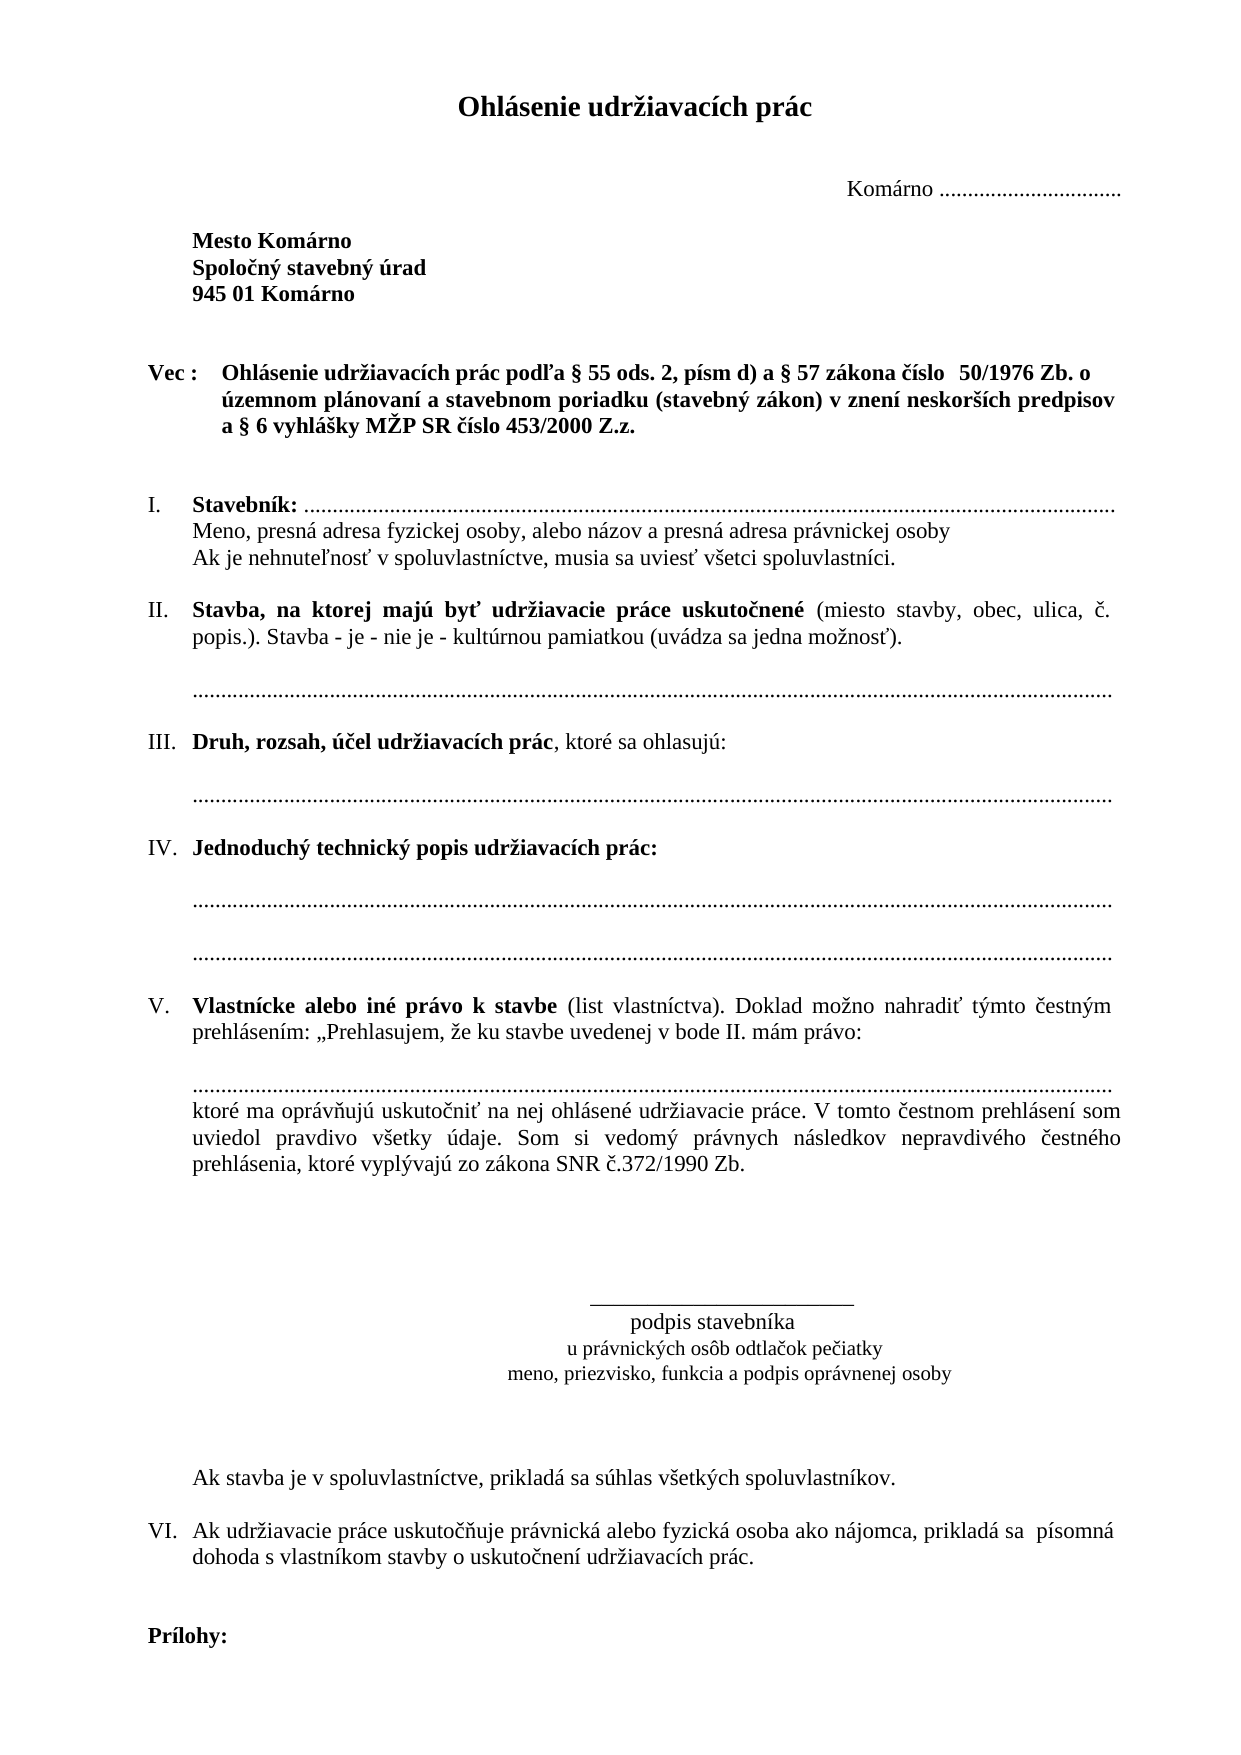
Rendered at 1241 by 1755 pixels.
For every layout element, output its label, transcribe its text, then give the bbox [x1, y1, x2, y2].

text II. Stavba, na ktorej majú byť udržiavacie práce uskutočnené (miesto stavby, obec, ulica, č. popis.). Stavba - je - nie je - kultúrnou pamiatkou (uvádza sa jedna možnosť). [148, 597, 1122, 649]
text ................................................................................................................................................................. [148, 676, 1122, 702]
text ................................................................................................................................................................. [148, 939, 1122, 966]
text ................................................................................................................................................................. [148, 781, 1122, 807]
text V. Vlastnícke alebo iné právo k stavbe (list vlastníctva). Doklad možno nahradiť týmto čestným prehlásením: „Prehlasujem, že ku stavbe uvedenej v bode II. mám právo: [148, 992, 1122, 1044]
text Prílohy: [148, 1622, 1122, 1648]
text ................................................................................................................................................................. [148, 1071, 1122, 1097]
text III. Druh, rozsah, účel udržiavacích prác, ktoré sa ohlasujú: [148, 728, 1122, 755]
text I. Stavebník: .............................................................................................................................................. [148, 491, 1122, 517]
text ................................................................................................................................................................. [148, 886, 1122, 913]
text Ak stavba je v spoluvlastníctve, prikladá sa súhlas všetkých spoluvlastníkov. [148, 1464, 1122, 1490]
text Ohlásenie udržiavacích prác [148, 89, 1122, 122]
text ktoré ma oprávňujú uskutočniť na nej ohlásené udržiavacie práce. V tomto čestnom prehlásení som uviedol pravdivo všetky údaje. Som si vedomý právnych následkov nepravdivého čestného prehlásenia, ktoré vyplývajú zo zákona SNR č.372/1990 Zb. [162, 1097, 1122, 1176]
text Spoločný stavebný úrad [148, 254, 1122, 280]
text _______________________ [148, 1282, 1122, 1308]
text Vec : Ohlásenie udržiavacích prác podľa § 55 ods. 2, písm d) a § 57 zákona číslo 50/1976 Zb. o územnom plánovaní a stavebnom poriadku (stavebný zákon) v znení neskorších predpisov a § 6 vyhlášky MŽP SR číslo 453/2000 Z.z. [148, 359, 1122, 438]
text 945 01 Komárno [148, 280, 1122, 307]
text Komárno ................................ [148, 175, 1122, 201]
text u právnických osôb odtlačok pečiatky [148, 1334, 1122, 1361]
text podpis stavebníka [148, 1308, 1122, 1334]
text Meno, presná adresa fyzickej osoby, alebo názov a presná adresa právnickej osoby [148, 517, 1122, 544]
text VI. Ak udržiavacie práce uskutočňuje právnická alebo fyzická osoba ako nájomca, prikladá sa písomná dohoda s vlastníkom stavby o uskutočnení udržiavacích prác. [148, 1517, 1122, 1569]
text meno, priezvisko, funkcia a podpis oprávnenej osoby [148, 1361, 1122, 1385]
text Mesto Komárno [148, 228, 1122, 254]
text IV. Jednoduchý technický popis udržiavacích prác: [148, 834, 1122, 860]
text Ak je nehnuteľnosť v spoluvlastníctve, musia sa uviesť všetci spoluvlastníci. [148, 544, 1122, 570]
